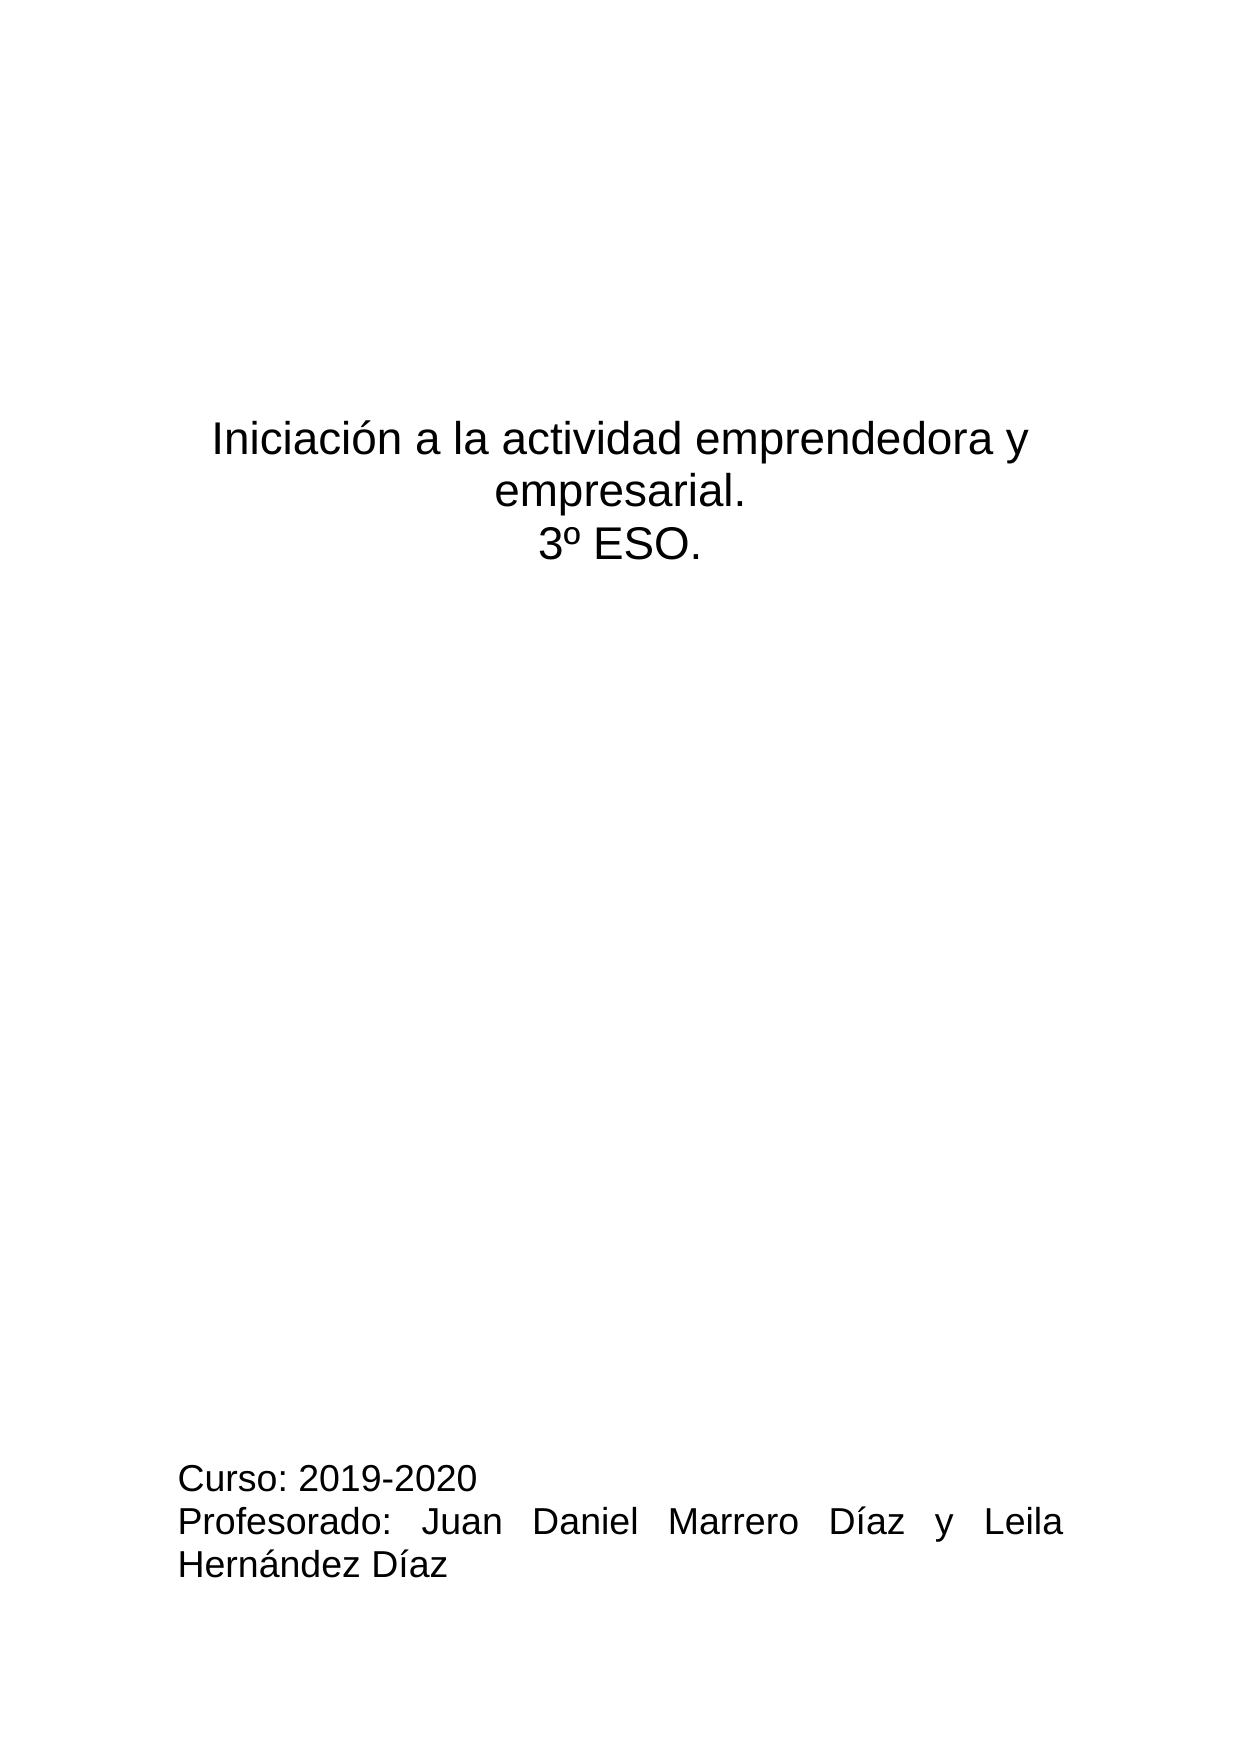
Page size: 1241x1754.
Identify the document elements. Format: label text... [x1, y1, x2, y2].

text Iniciación a la actividad emprendedora y empresarial. [177, 411, 1063, 517]
text Curso: 2019-2020 [177, 1456, 1063, 1499]
text Profesorado: Juan Daniel Marrero Díaz y Leila Hernández Díaz [177, 1499, 1063, 1585]
text 3º ESO. [177, 517, 1063, 569]
